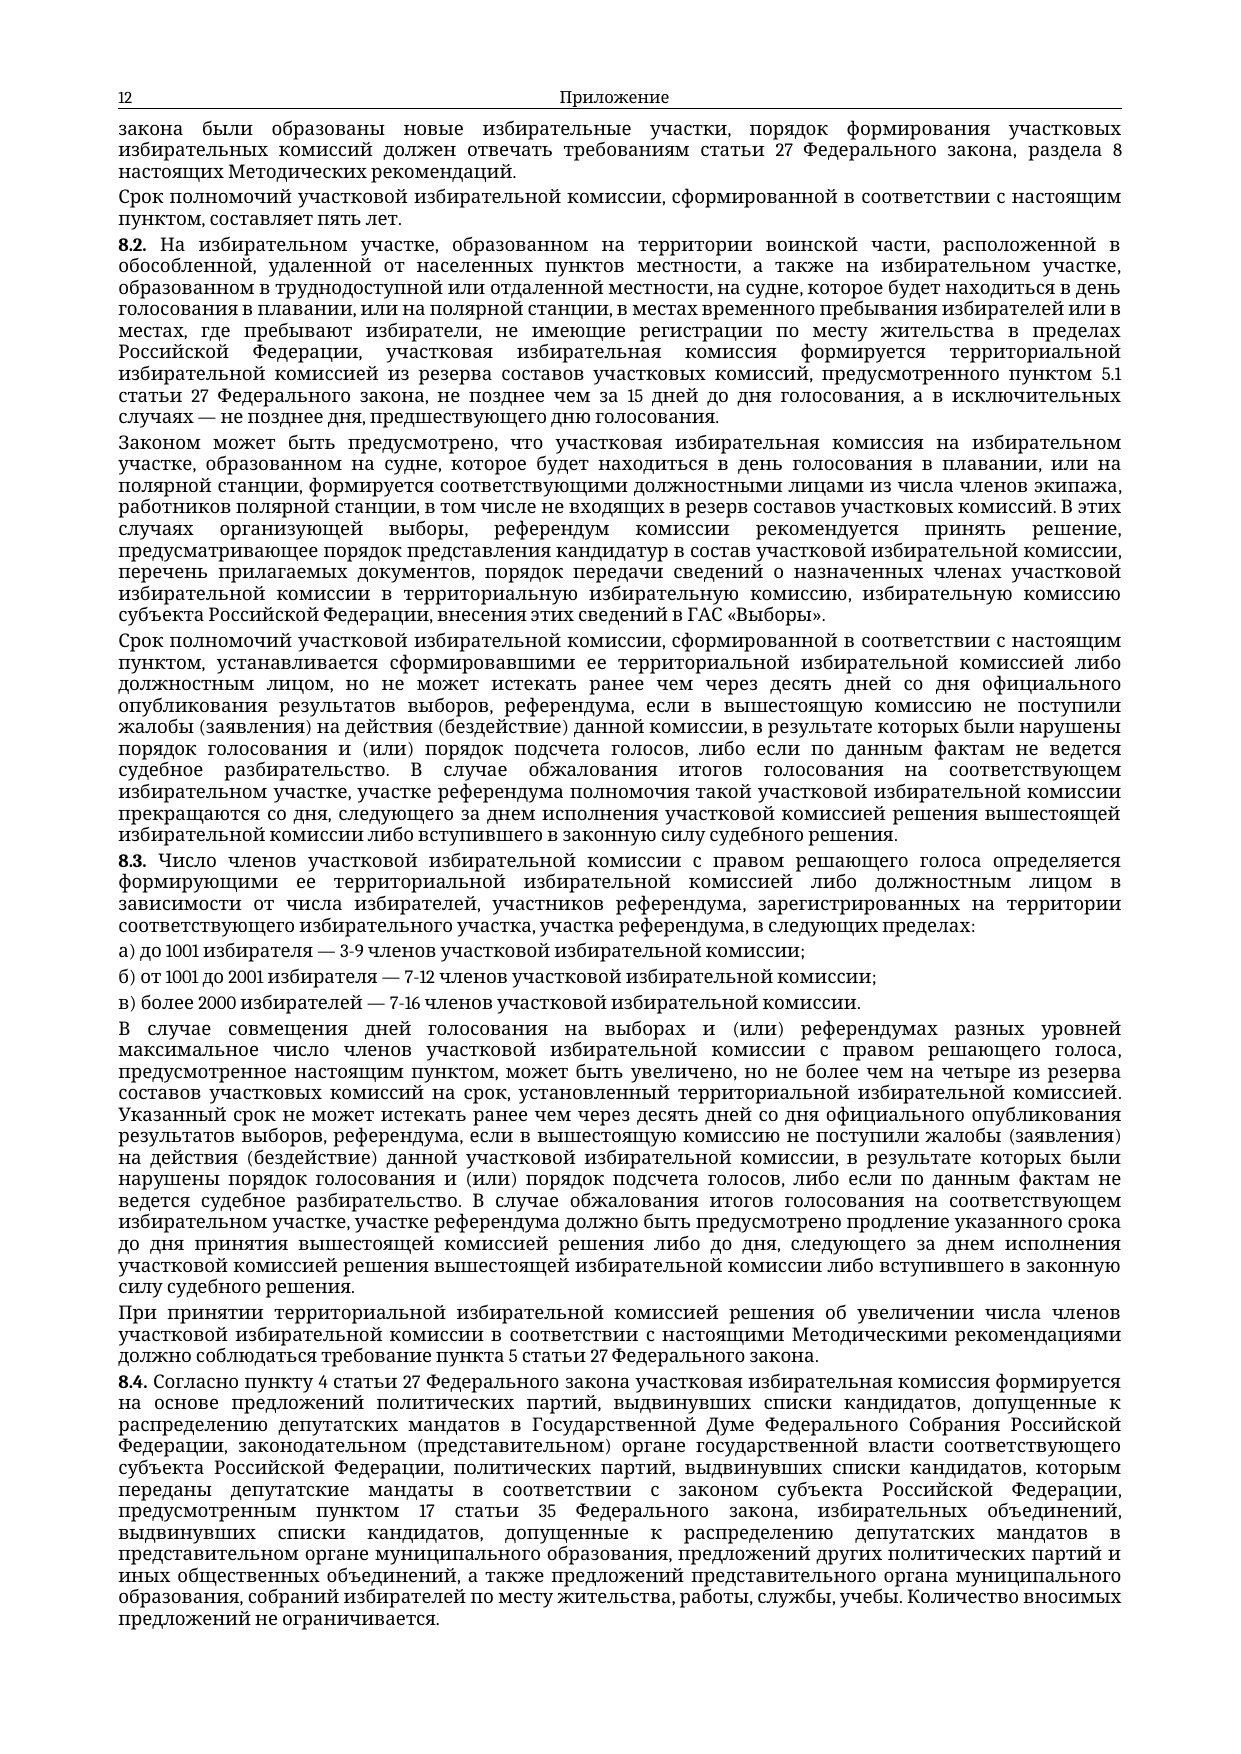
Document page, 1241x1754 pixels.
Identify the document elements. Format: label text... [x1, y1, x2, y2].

text в) более 2000 избирателей — 7-16 членов участковой избирательной комиссии. [118, 992, 1122, 1014]
text 8.2. На избирательном участке, образованном на территории воинской части, расположенной в обособленной, удаленной от населенных пунктов местности, а также на избирательном участке, образованном в труднодоступной или отдаленной местности, на судне, которое будет находиться в день голосования в плавании, или на полярной станции, в местах временного пребывания избирателей или в местах, где пребывают избиратели, не имеющие регистрации по месту жительства в пределах Российской Федерации, участковая избирательная комиссия формируется территориальной избирательной комиссией из резерва составов участковых комиссий, предусмотренного пунктом 5.1 статьи 27 Федерального закона, не позднее чем за 15 дней до дня голосования, а в исключительных случаях — не позднее дня, предшествующего дню голосования. [118, 234, 1122, 428]
text Срок полномочий участковой избирательной комиссии, сформированной в соответствии с настоящим пунктом, составляет пять лет. [118, 187, 1122, 230]
text а) до 1001 избирателя — 3-9 членов участковой избирательной комиссии; [118, 941, 1122, 962]
text При принятии территориальной избирательной комиссией решения об увеличении числа членов участковой избирательной комиссии в соответствии с настоящими Методическими рекомендациями должно соблюдаться требование пункта 5 статьи 27 Федерального закона. [118, 1302, 1122, 1367]
text В случае совмещения дней голосования на выборах и (или) референдумах разных уровней максимальное число членов участковой избирательной комиссии с правом решающего голоса, предусмотренное настоящим пунктом, может быть увеличено, но не более чем на четыре из резерва составов участковых комиссий на срок, установленный территориальной избирательной комиссией. Указанный срок не может истекать ранее чем через десять дней со дня официального опубликования результатов выборов, референдума, если в вышестоящую комиссию не поступили жалобы (заявления) на действия (бездействие) данной участковой избирательной комиссии, в результате которых были нарушены порядок голосования и (или) порядок подсчета голосов, либо если по данным фактам не ведется судебное разбирательство. В случае обжалования итогов голосования на соответствующем избирательном участке, участке референдума должно быть предусмотрено продление указанного срока до дня принятия вышестоящей комиссией решения либо до дня, следующего за днем исполнения участковой комиссией решения вышестоящей избирательной комиссии либо вступившего в законную силу судебного решения. [118, 1018, 1122, 1298]
text Срок полномочий участковой избирательной комиссии, сформированной в соответствии с настоящим пунктом, устанавливается сформировавшими ее территориальной избирательной комиссией либо должностным лицом, но не может истекать ранее чем через десять дней со дня официального опубликования результатов выборов, референдума, если в вышестоящую комиссию не поступили жалобы (заявления) на действия (бездействие) данной комиссии, в результате которых были нарушены порядок голосования и (или) порядок подсчета голосов, либо если по данным фактам не ведется судебное разбирательство. В случае обжалования итогов голосования на соответствующем избирательном участке, участке референдума полномочия такой участковой избирательной комиссии прекращаются со дня, следующего за днем исполнения участковой комиссией решения вышестоящей избирательной комиссии либо вступившего в законную силу судебного решения. [118, 631, 1122, 846]
text б) от 1001 до 2001 избирателя — 7-12 членов участковой избирательной комиссии; [118, 967, 1122, 988]
text закона были образованы новые избирательные участки, порядок формирования участковых избирательных комиссий должен отвечать требованиям статьи 27 Федерального закона, раздела 8 настоящих Методических рекомендаций. [118, 118, 1122, 183]
text 8.4. Согласно пункту 4 статьи 27 Федерального закона участковая избирательная комиссия формируется на основе предложений политических партий, выдвинувших списки кандидатов, допущенные к распределению депутатских мандатов в Государственной Думе Федерального Собрания Российской Федерации, законодательном (представительном) органе государственной власти соответствующего субъекта Российской Федерации, политических партий, выдвинувших списки кандидатов, которым переданы депутатские мандаты в соответствии с законом субъекта Российской Федерации, предусмотренным пунктом 17 статьи 35 Федерального закона, избирательных объединений, выдвинувших списки кандидатов, допущенные к распределению депутатских мандатов в представительном органе муниципального образования, предложений других политических партий и иных общественных объединений, а также предложений представительного органа муниципального образования, собраний избирателей по месту жительства, работы, службы, учебы. Количество вносимых предложений не ограничивается. [118, 1371, 1122, 1630]
text 8.3. Число членов участковой избирательной комиссии с правом решающего голоса определяется формирующими ее территориальной избирательной комиссией либо должностным лицом в зависимости от числа избирателей, участников референдума, зарегистрированных на территории соответствующего избирательного участка, участка референдума, в следующих пределах: [118, 850, 1122, 937]
text Законом может быть предусмотрено, что участковая избирательная комиссия на избирательном участке, образованном на судне, которое будет находиться в день голосования в плавании, или на полярной станции, формируется соответствующими должностными лицами из числа членов экипажа, работников полярной станции, в том числе не входящих в резерв составов участковых комиссий. В этих случаях организующей выборы, референдум комиссии рекомендуется принять решение, предусматривающее порядок представления кандидатур в состав участковой избирательной комиссии, перечень прилагаемых документов, порядок передачи сведений о назначенных членах участковой избирательной комиссии в территориальную избирательную комиссию, избирательную комиссию субъекта Российской Федерации, внесения этих сведений в ГАС «Выборы». [118, 432, 1122, 626]
